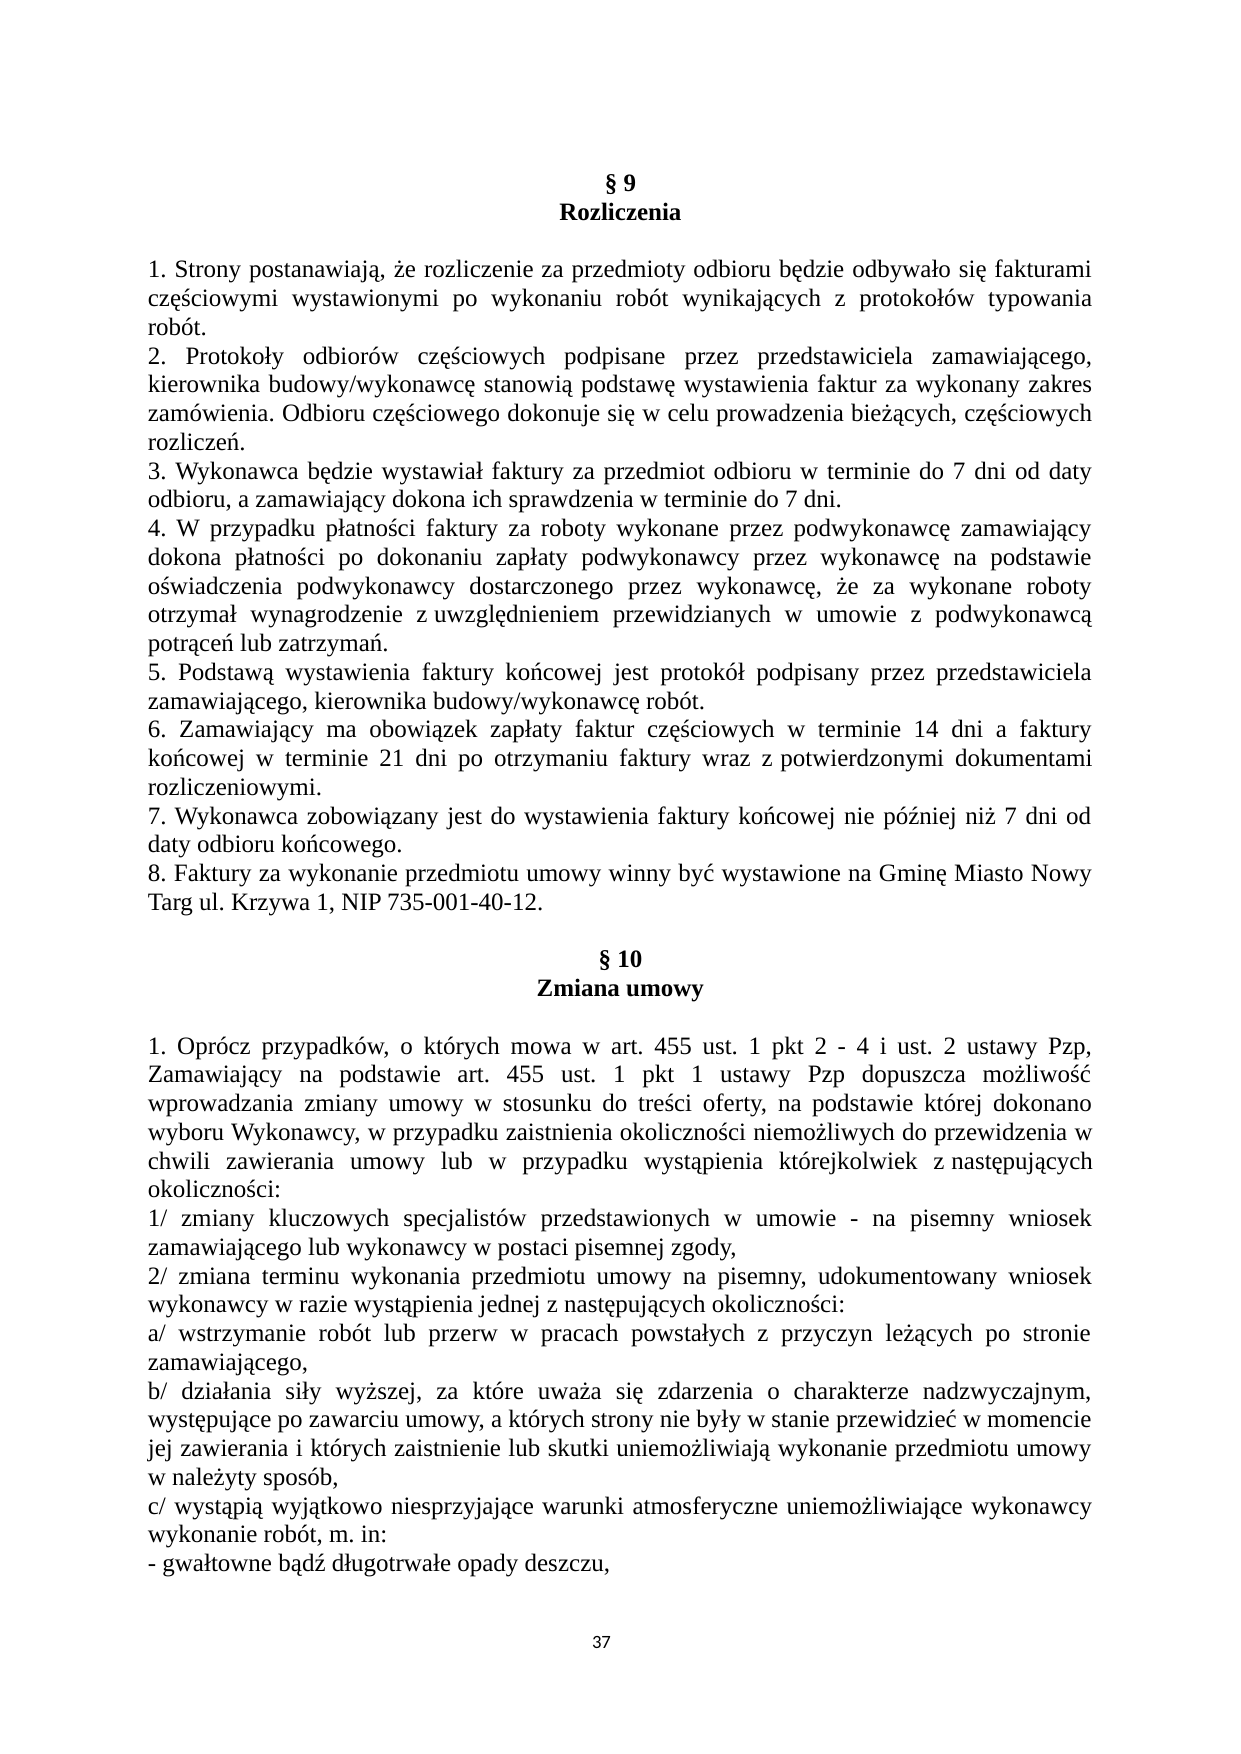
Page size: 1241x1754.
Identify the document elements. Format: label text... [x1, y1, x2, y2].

text 2. Protokoły odbiorów częściowych podpisane przez przedstawiciela zamawiającego, kierownika budowy/wykonawcę stanowią podstawę wystawienia faktur za wykonany zakres zamówienia. Odbioru częściowego dokonuje się w celu prowadzenia bieżących, częściowych rozliczeń. [148, 341, 1093, 456]
text Rozliczenia [148, 197, 1093, 226]
text 5. Podstawą wystawienia faktury końcowej jest protokół podpisany przez przedstawiciela zamawiającego, kierownika budowy/wykonawcę robót. [148, 657, 1093, 714]
text 1. Oprócz przypadków, o których mowa w art. 455 ust. 1 pkt 2 - 4 i ust. 2 ustawy Pzp, Zamawiający na podstawie art. 455 ust. 1 pkt 1 ustawy Pzp dopuszcza możliwość wprowadzania zmiany umowy w stosunku do treści oferty, na podstawie której dokonano wyboru Wykonawcy, w przypadku zaistnienia okoliczności niemożliwych do przewidzenia w chwili zawierania umowy lub w przypadku wystąpienia którejkolwiek z następujących okoliczności: [148, 1031, 1093, 1203]
text 4. W przypadku płatności faktury za roboty wykonane przez podwykonawcę zamawiający dokona płatności po dokonaniu zapłaty podwykonawcy przez wykonawcę na podstawie oświadczenia podwykonawcy dostarczonego przez wykonawcę, że za wykonane roboty otrzymał wynagrodzenie z uwzględnieniem przewidzianych w umowie z podwykonawcą potrąceń lub zatrzymań. [148, 513, 1093, 657]
text 2/ zmiana terminu wykonania przedmiotu umowy na pisemny, udokumentowany wniosek wykonawcy w razie wystąpienia jednej z następujących okoliczności: [148, 1261, 1093, 1318]
text 8. Faktury za wykonanie przedmiotu umowy winny być wystawione na Gminę Miasto Nowy Targ ul. Krzywa 1, NIP 735-001-40-12. [148, 858, 1093, 916]
text 1/ zmiany kluczowych specjalistów przedstawionych w umowie - na pisemny wniosek zamawiającego lub wykonawcy w postaci pisemnej zgody, [148, 1203, 1093, 1261]
text b/ działania siły wyższej, za które uważa się zdarzenia o charakterze nadzwyczajnym, występujące po zawarciu umowy, a których strony nie były w stanie przewidzieć w momencie jej zawierania i których zaistnienie lub skutki uniemożliwiają wykonanie przedmiotu umowy w należyty sposób, [148, 1376, 1093, 1491]
text § 9 [148, 168, 1093, 197]
text - gwałtowne bądź długotrwałe opady deszczu, [148, 1548, 1093, 1577]
text c/ wystąpią wyjątkowo niesprzyjające warunki atmosferyczne uniemożliwiające wykonawcy wykonanie robót, m. in: [148, 1491, 1093, 1548]
text Zmiana umowy [148, 973, 1093, 1002]
text 3. Wykonawca będzie wystawiał faktury za przedmiot odbioru w terminie do 7 dni od daty odbioru, a zamawiający dokona ich sprawdzenia w terminie do 7 dni. [148, 456, 1093, 513]
text 6. Zamawiający ma obowiązek zapłaty faktur częściowych w terminie 14 dni a faktury końcowej w terminie 21 dni po otrzymaniu faktury wraz z potwierdzonymi dokumentami rozliczeniowymi. [148, 714, 1093, 801]
text a/ wstrzymanie robót lub przerw w pracach powstałych z przyczyn leżących po stronie zamawiającego, [148, 1318, 1093, 1376]
text § 10 [148, 944, 1093, 973]
text 7. Wykonawca zobowiązany jest do wystawienia faktury końcowej nie później niż 7 dni od daty odbioru końcowego. [148, 801, 1093, 858]
text 1. Strony postanawiają, że rozliczenie za przedmioty odbioru będzie odbywało się fakturami częściowymi wystawionymi po wykonaniu robót wynikających z protokołów typowania robót. [148, 254, 1093, 341]
